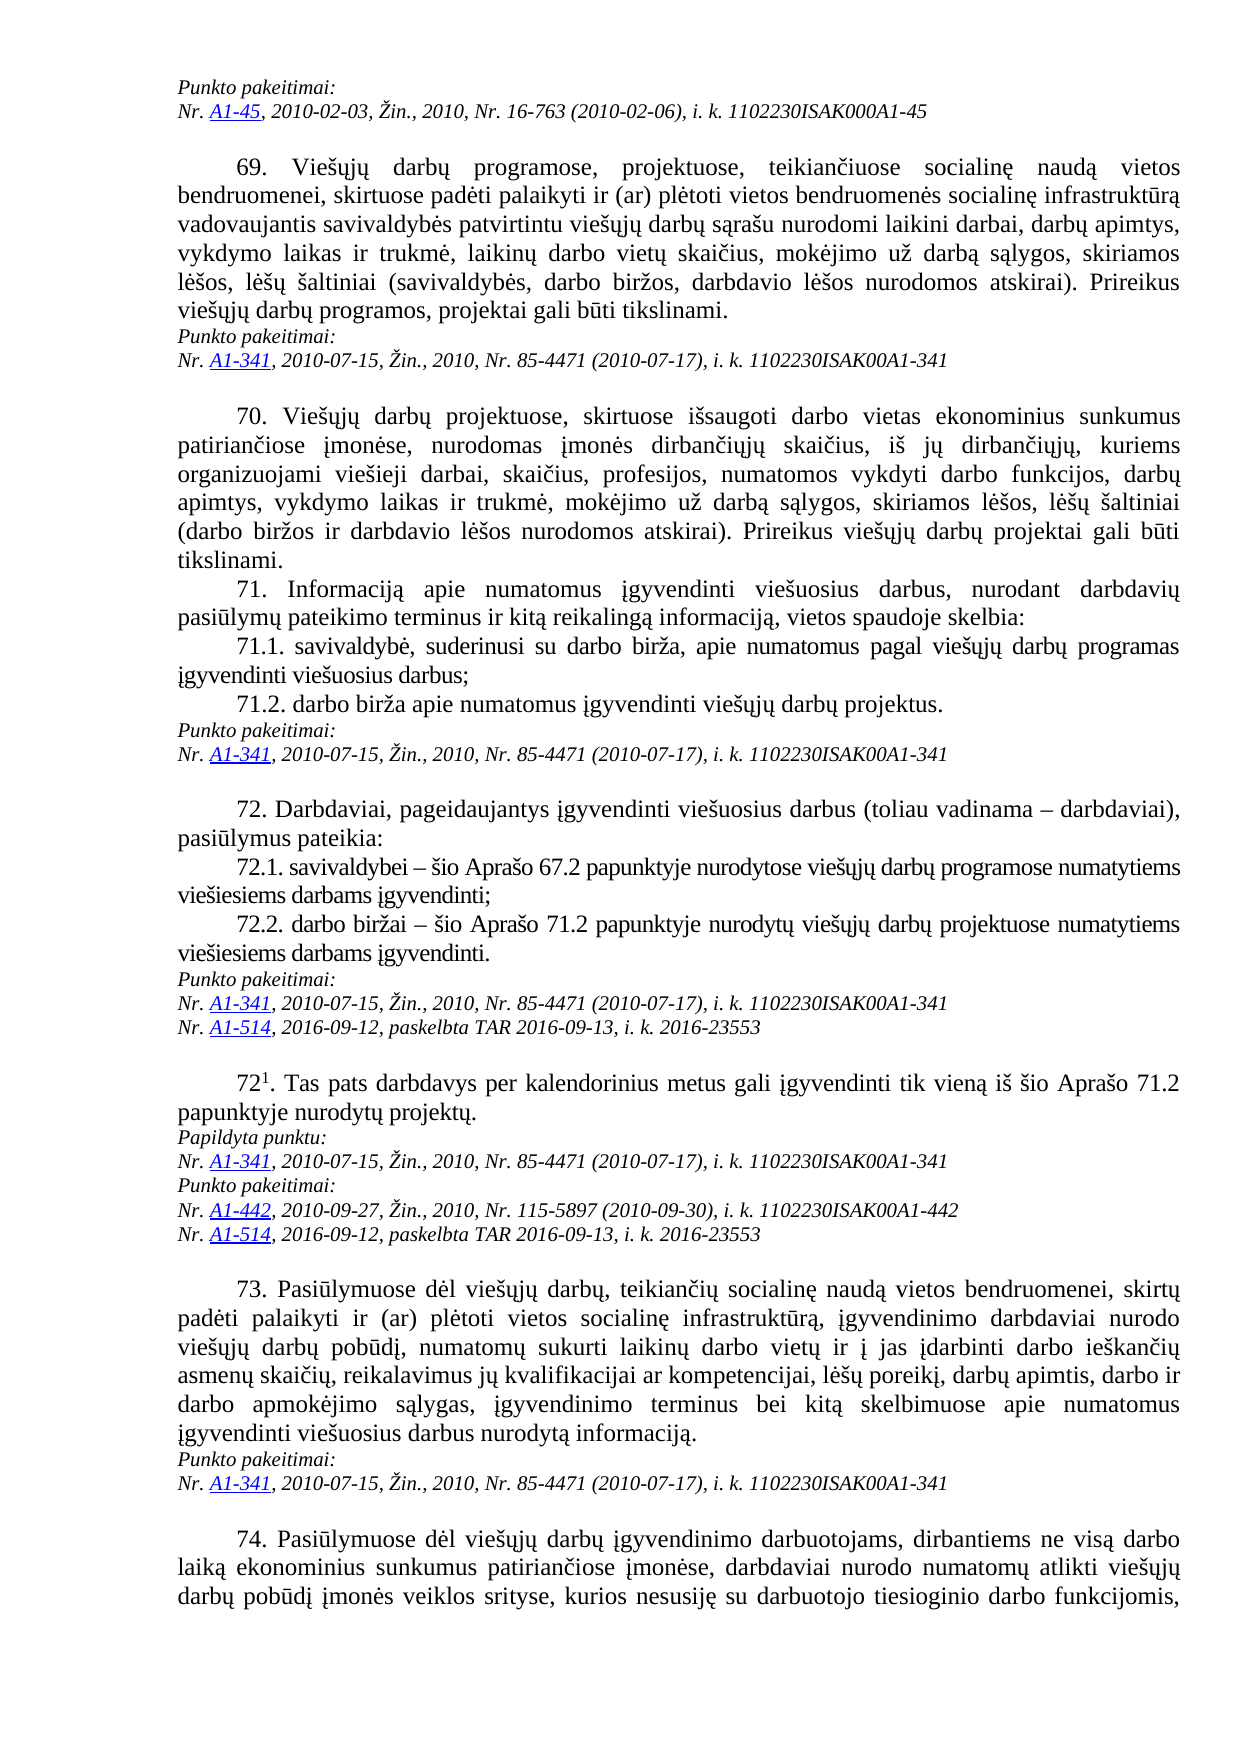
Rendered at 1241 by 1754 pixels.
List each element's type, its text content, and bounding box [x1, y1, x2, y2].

text Nr. A1-341, 2010-07-15, Žin., 2010, Nr. 85-4471 (2010-07-17), i. k. 1102230ISAK00A1-341 [177, 1149, 1181, 1173]
text 72.2. darbo biržai – šio Aprašo 71.2 papunktyje nurodytų viešųjų darbų projektuose numatytiems viešiesiems darbams įgyvendinti. [177, 909, 1181, 967]
text Nr. A1-341, 2010-07-15, Žin., 2010, Nr. 85-4471 (2010-07-17), i. k. 1102230ISAK00A1-341 [177, 742, 1181, 766]
text Nr. A1-514, 2016-09-12, paskelbta TAR 2016-09-13, i. k. 2016-23553 [177, 1015, 1181, 1039]
text Nr. A1-514, 2016-09-12, paskelbta TAR 2016-09-13, i. k. 2016-23553 [177, 1222, 1181, 1246]
text 721. Tas pats darbdavys per kalendorinius metus gali įgyvendinti tik vieną iš šio Aprašo 71.2 papunktyje nurodytų projektų. [177, 1068, 1181, 1125]
text Punkto pakeitimai: [177, 967, 1181, 991]
text 72.1. savivaldybei – šio Aprašo 67.2 papunktyje nurodytose viešųjų darbų programose numatytiems viešiesiems darbams įgyvendinti; [177, 852, 1181, 909]
text Nr. A1-45, 2010-02-03, Žin., 2010, Nr. 16-763 (2010-02-06), i. k. 1102230ISAK000A1-45 [177, 99, 1181, 123]
text 71.2. darbo birža apie numatomus įgyvendinti viešųjų darbų projektus. [177, 689, 1181, 717]
text 69. Viešųjų darbų programose, projektuose, teikiančiuose socialinę naudą vietos bendruomenei, skirtuose padėti palaikyti ir (ar) plėtoti vietos bendruomenės socialinę infrastruktūrą vadovaujantis savivaldybės patvirtintu viešųjų darbų sąrašu nurodomi laikini darbai, darbų apimtys, vykdymo laikas ir trukmė, laikinų darbo vietų skaičius, mokėjimo už darbą sąlygos, skiriamos lėšos, lėšų šaltiniai (savivaldybės, darbo biržos, darbdavio lėšos nurodomos atskirai). Prireikus viešųjų darbų programos, projektai gali būti tikslinami. [177, 152, 1181, 324]
text 71.1. savivaldybė, suderinusi su darbo birža, apie numatomus pagal viešųjų darbų programas įgyvendinti viešuosius darbus; [177, 631, 1181, 689]
text 72. Darbdaviai, pageidaujantys įgyvendinti viešuosius darbus (toliau vadinama – darbdaviai), pasiūlymus pateikia: [177, 794, 1181, 852]
text Papildyta punktu: [177, 1125, 1181, 1149]
text Nr. A1-442, 2010-09-27, Žin., 2010, Nr. 115-5897 (2010-09-30), i. k. 1102230ISAK00A1-442 [177, 1197, 1181, 1222]
text 73. Pasiūlymuose dėl viešųjų darbų, teikiančių socialinę naudą vietos bendruomenei, skirtų padėti palaikyti ir (ar) plėtoti vietos socialinę infrastruktūrą, įgyvendinimo darbdaviai nurodo viešųjų darbų pobūdį, numatomų sukurti laikinų darbo vietų ir į jas įdarbinti darbo ieškančių asmenų skaičių, reikalavimus jų kvalifikacijai ar kompetencijai, lėšų poreikį, darbų apimtis, darbo ir darbo apmokėjimo sąlygas, įgyvendinimo terminus bei kitą skelbimuose apie numatomus įgyvendinti viešuosius darbus nurodytą informaciją. [177, 1274, 1181, 1447]
text Punkto pakeitimai: [177, 324, 1181, 348]
text Punkto pakeitimai: [177, 717, 1181, 742]
text Nr. A1-341, 2010-07-15, Žin., 2010, Nr. 85-4471 (2010-07-17), i. k. 1102230ISAK00A1-341 [177, 348, 1181, 372]
text Punkto pakeitimai: [177, 1173, 1181, 1197]
text 74. Pasiūlymuose dėl viešųjų darbų įgyvendinimo darbuotojams, dirbantiems ne visą darbo laiką ekonominius sunkumus patiriančiose įmonėse, darbdaviai nurodo numatomų atlikti viešųjų darbų pobūdį įmonės veiklos srityse, kurios nesusiję su darbuotojo tiesioginio darbo funkcijomis, [177, 1524, 1181, 1610]
text Nr. A1-341, 2010-07-15, Žin., 2010, Nr. 85-4471 (2010-07-17), i. k. 1102230ISAK00A1-341 [177, 991, 1181, 1015]
text Punkto pakeitimai: [177, 1447, 1181, 1471]
text Punkto pakeitimai: [177, 75, 1181, 99]
text Nr. A1-341, 2010-07-15, Žin., 2010, Nr. 85-4471 (2010-07-17), i. k. 1102230ISAK00A1-341 [177, 1471, 1181, 1495]
text 71. Informaciją apie numatomus įgyvendinti viešuosius darbus, nurodant darbdavių pasiūlymų pateikimo terminus ir kitą reikalingą informaciją, vietos spaudoje skelbia: [177, 574, 1181, 631]
text 70. Viešųjų darbų projektuose, skirtuose išsaugoti darbo vietas ekonominius sunkumus patiriančiose įmonėse, nurodomas įmonės dirbančiųjų skaičius, iš jų dirbančiųjų, kuriems organizuojami viešieji darbai, skaičius, profesijos, numatomos vykdyti darbo funkcijos, darbų apimtys, vykdymo laikas ir trukmė, mokėjimo už darbą sąlygos, skiriamos lėšos, lėšų šaltiniai (darbo biržos ir darbdavio lėšos nurodomos atskirai). Prireikus viešųjų darbų projektai gali būti tikslinami. [177, 401, 1181, 574]
